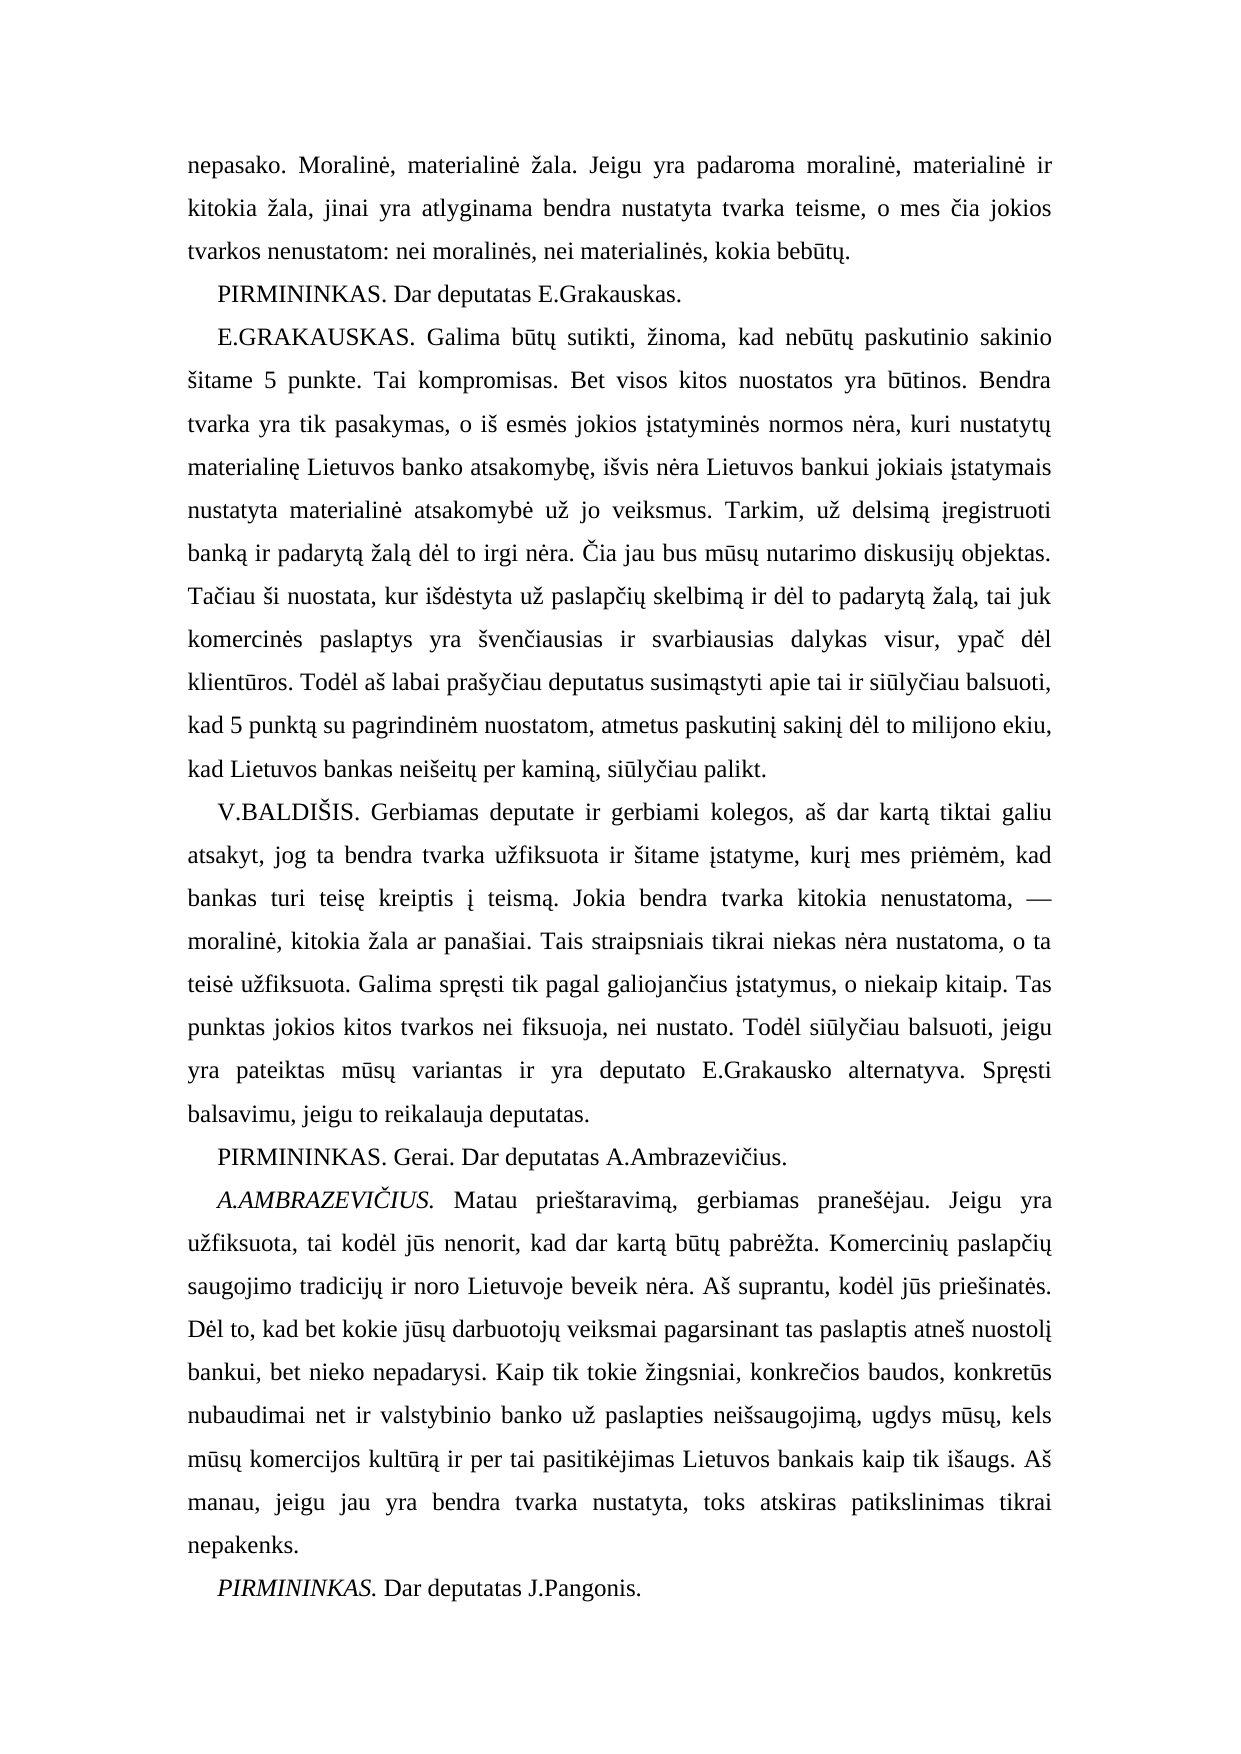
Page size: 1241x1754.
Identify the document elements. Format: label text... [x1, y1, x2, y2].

text PIRMININKAS. Dar deputatas E.Grakauskas. [187, 279, 1053, 308]
text E.GRAKAUSKAS. Galima būtų sutikti, žinoma, kad nebūtų paskutinio sakinio šitame 5 punkte. Tai kompromisas. Bet visos kitos nuostatos yra būtinos. Bendra tvarka yra tik pasakymas, o iš esmės jokios įstatyminės normos nėra, kuri nustatytų materialinę Lietuvos banko atsakomybę, išvis nėra Lietuvos bankui jokiais įstatymais nustatyta materialinė atsakomybė už jo veiksmus. Tarkim, už delsimą įregistruoti banką ir padarytą žalą dėl to irgi nėra. Čia jau bus mūsų nutarimo diskusijų objektas. Tačiau ši nuostata, kur išdėstyta už paslapčių skelbimą ir dėl to padarytą žalą, tai juk komercinės paslaptys yra švenčiausias ir svarbiausias dalykas visur, ypač dėl klientūros. Todėl aš labai prašyčiau deputatus susimąstyti apie tai ir siūlyčiau balsuoti, kad 5 punktą su pagrindinėm nuostatom, atmetus paskutinį sakinį dėl to milijono ekiu, kad Lietuvos bankas neišeitų per kaminą, siūlyčiau palikt. [187, 322, 1053, 782]
text nepasako. Moralinė, materialinė žala. Jeigu yra padaroma moralinė, materialinė ir kitokia žala, jinai yra atlyginama bendra nustatyta tvarka teisme, o mes čia jokios tvarkos nenustatom: nei moralinės, nei materialinės, kokia bebūtų. [187, 150, 1053, 265]
text V.BALDIŠIS. Gerbiamas deputate ir gerbiami kolegos, aš dar kartą tiktai galiu atsakyt, jog ta bendra tvarka užfiksuota ir šitame įstatyme, kurį mes priėmėm, kad bankas turi teisę kreiptis į teismą. Jokia bendra tvarka kitokia nenustatoma, — moralinė, kitokia žala ar panašiai. Tais straipsniais tikrai niekas nėra nustatoma, o ta teisė užfiksuota. Galima spręsti tik pagal galiojančius įstatymus, o niekaip kitaip. Tas punktas jokios kitos tvarkos nei fiksuoja, nei nustato. Todėl siūlyčiau balsuoti, jeigu yra pateiktas mūsų variantas ir yra deputato E.Grakausko alternatyva. Spręsti balsavimu, jeigu to reikalauja deputatas. [187, 797, 1053, 1127]
text PIRMININKAS. Dar deputatas J.Pangonis. [187, 1573, 1053, 1602]
text A.AMBRAZEVIČIUS. Matau prieštaravimą, gerbiamas pranešėjau. Jeigu yra užfiksuota, tai kodėl jūs nenorit, kad dar kartą būtų pabrėžta. Komercinių paslapčių saugojimo tradicijų ir noro Lietuvoje beveik nėra. Aš suprantu, kodėl jūs priešinatės. Dėl to, kad bet kokie jūsų darbuotojų veiksmai pagarsinant tas paslaptis atneš nuostolį bankui, bet nieko nepadarysi. Kaip tik tokie žingsniai, konkrečios baudos, konkretūs nubaudimai net ir valstybinio banko už paslapties neišsaugojimą, ugdys mūsų, kels mūsų komercijos kultūrą ir per tai pasitikėjimas Lietuvos bankais kaip tik išaugs. Aš manau, jeigu jau yra bendra tvarka nustatyta, toks atskiras patikslinimas tikrai nepakenks. [187, 1185, 1053, 1559]
text PIRMININKAS. Gerai. Dar deputatas A.Ambrazevičius. [187, 1142, 1053, 1171]
